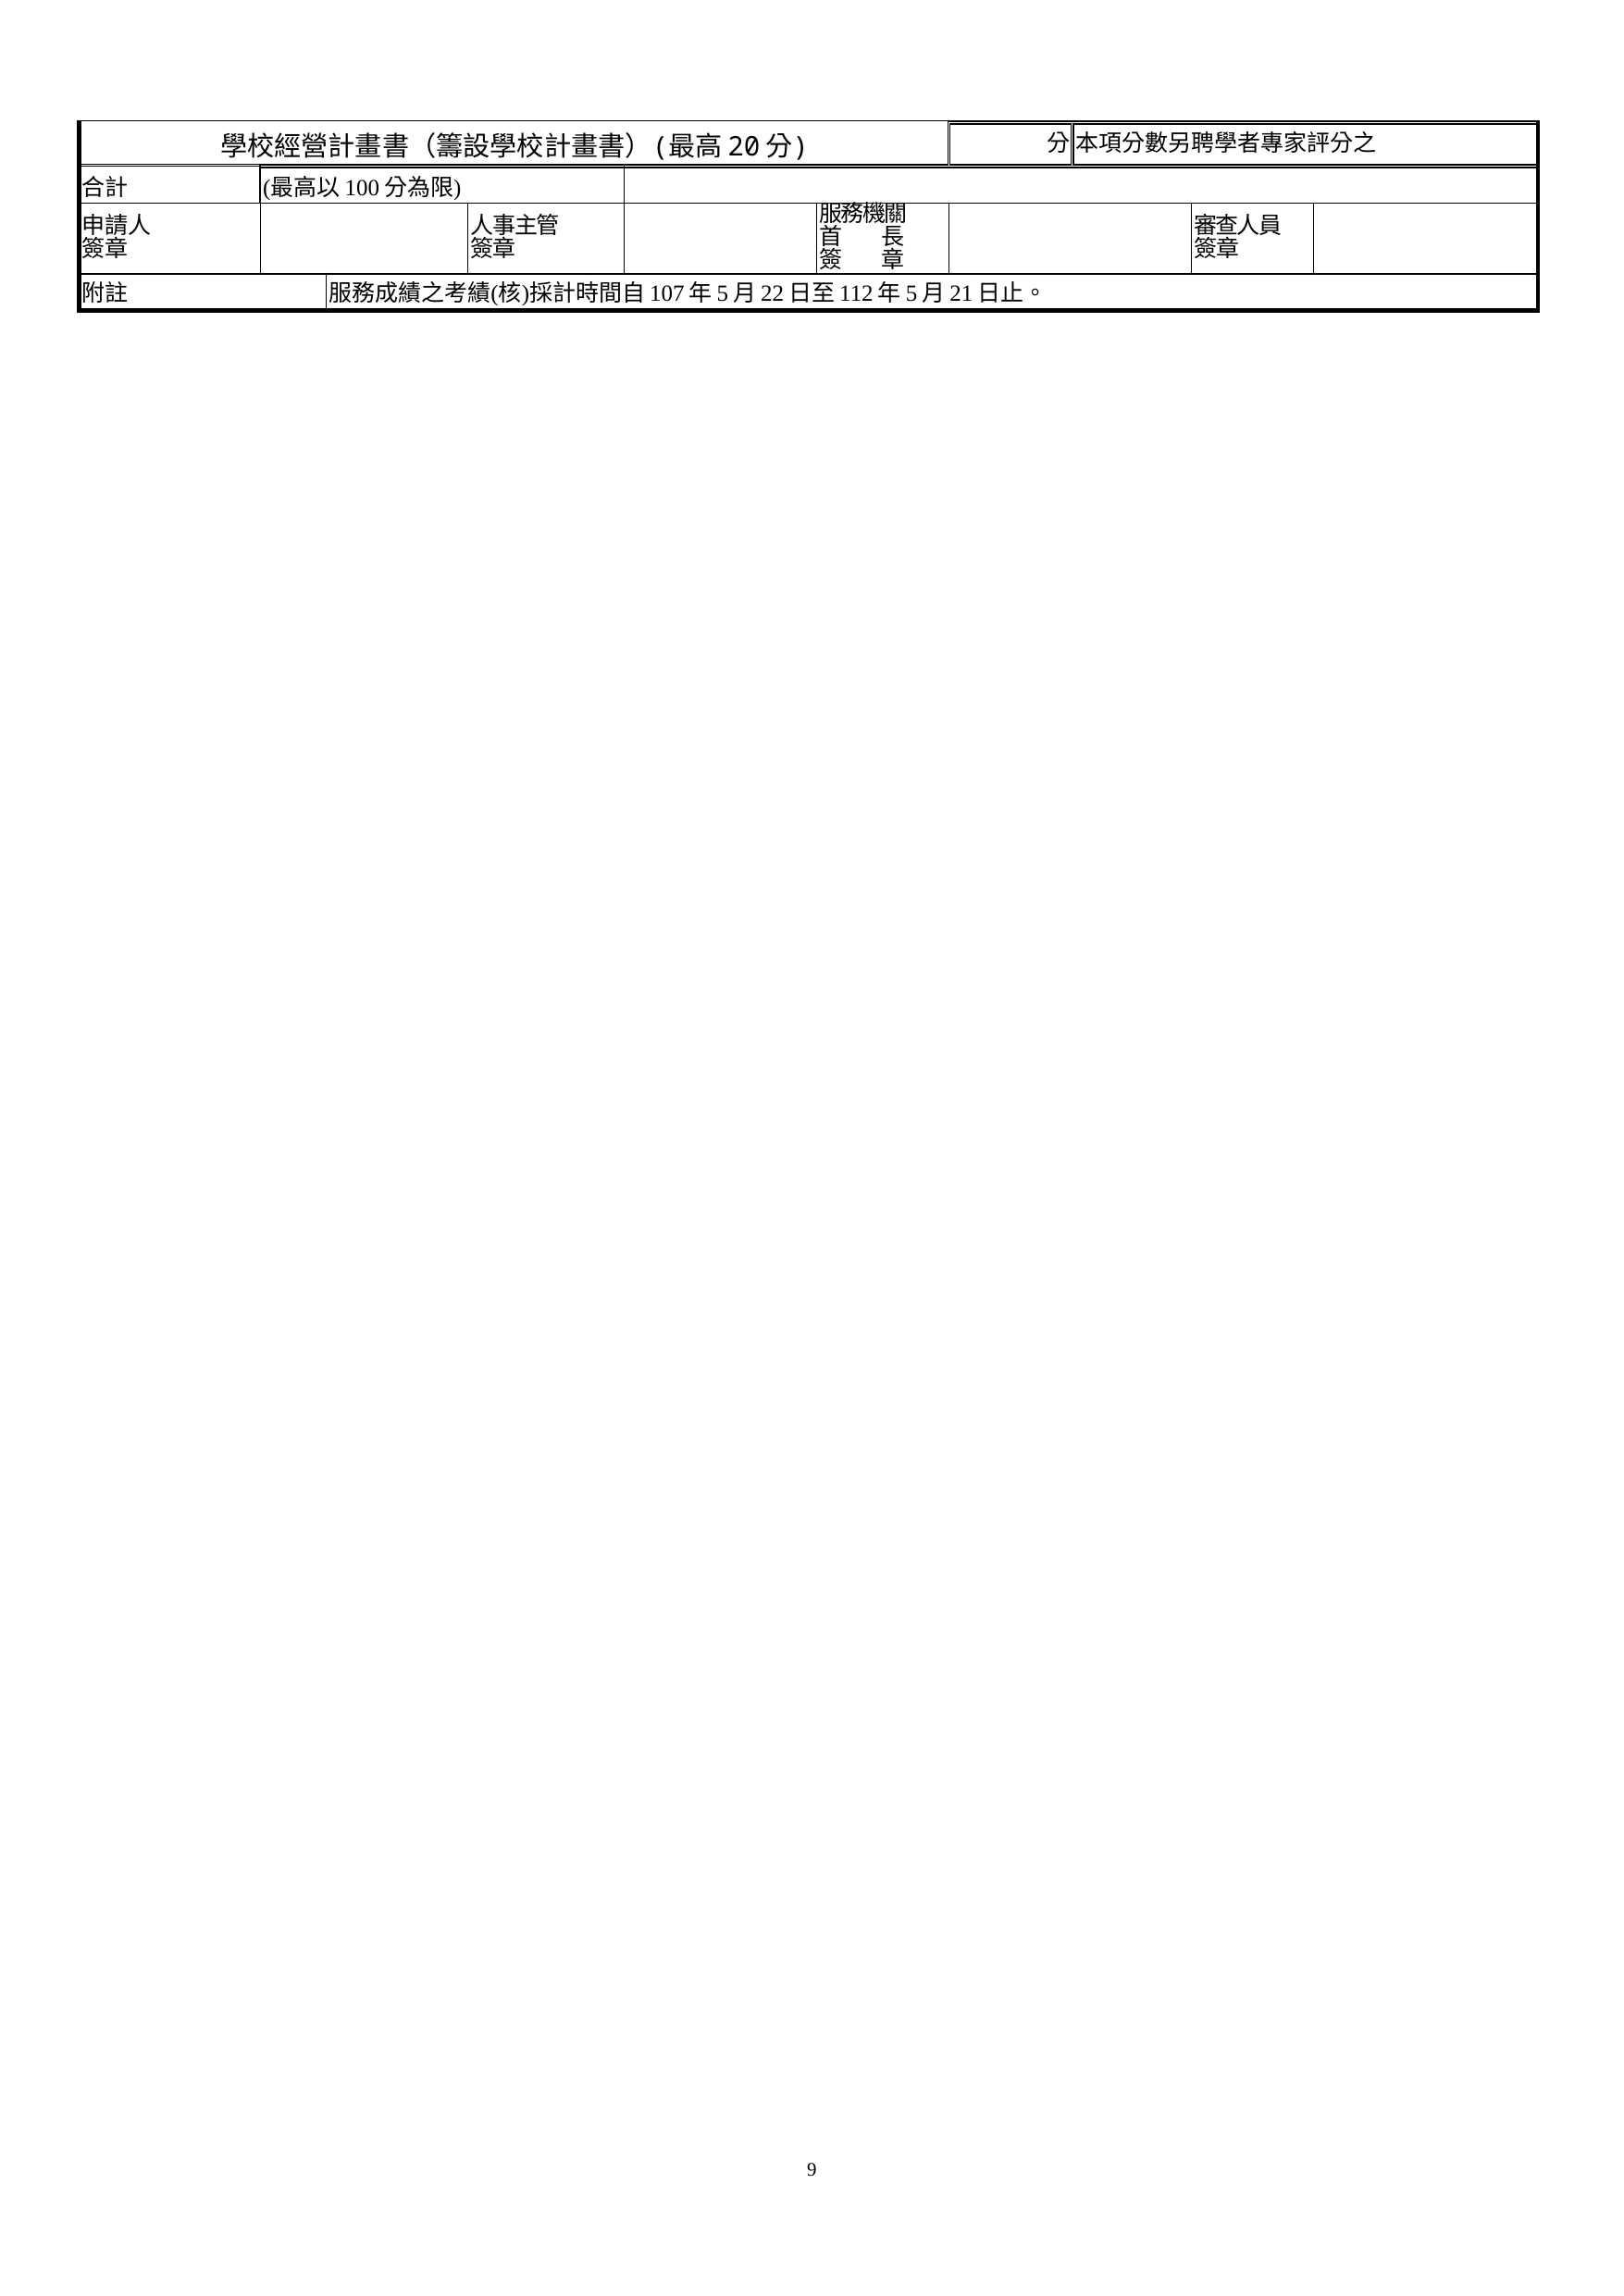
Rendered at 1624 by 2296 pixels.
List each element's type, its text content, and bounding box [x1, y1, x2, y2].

table_cell [1540, 120, 1543, 164]
table_cell (最高以100分為限) [261, 168, 624, 203]
table_cell 人事主管 簽章 [468, 204, 624, 272]
table_cell [625, 204, 816, 272]
table_cell 審查人員 簽章 [1192, 204, 1313, 272]
table_cell 服務機關 首 長 簽 章 [817, 204, 948, 272]
table_cell 本項分數另聘學者專家評分之 [1074, 125, 1536, 164]
table_cell 學校經營計畫書（籌設學校計畫書）(最高20分) [81, 121, 948, 164]
table_cell 附註 [81, 275, 326, 308]
table_cell [625, 168, 1536, 203]
table_cell [1540, 273, 1543, 308]
table_cell [1540, 203, 1543, 272]
table_cell 合計 [81, 167, 259, 203]
table_cell 服務成績之考績(核)採計時間自107年5月22日至112年5月21日止。 [327, 275, 1536, 308]
table_cell [949, 204, 1191, 272]
table_cell [261, 204, 467, 272]
table_cell 分 [950, 125, 1071, 164]
table_cell 申請人 簽章 [81, 204, 260, 272]
table_cell [1540, 164, 1543, 203]
table_cell [1314, 204, 1536, 272]
